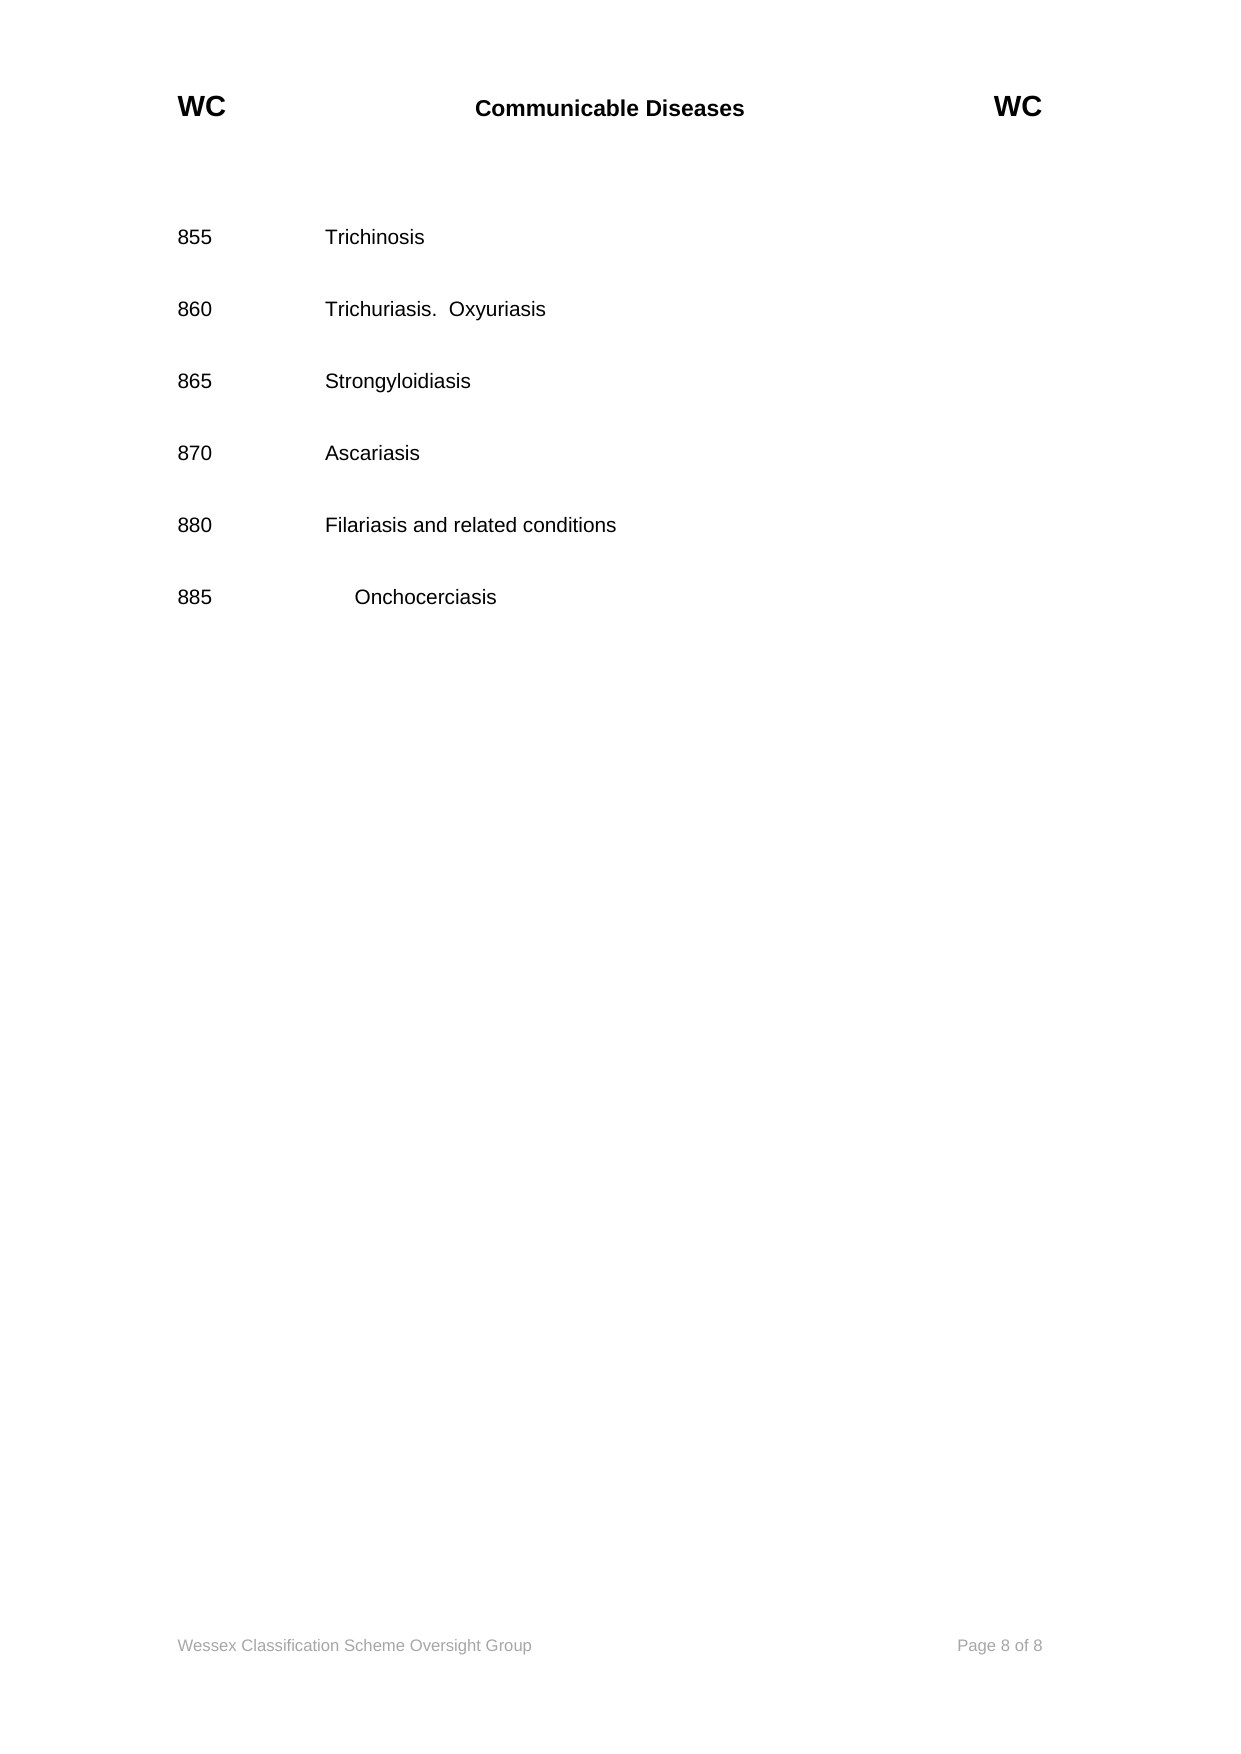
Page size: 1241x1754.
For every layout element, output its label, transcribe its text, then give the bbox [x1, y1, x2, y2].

text 885 Onchocerciasis [177, 584, 1063, 608]
text 865 Strongyloidiasis [177, 369, 1063, 393]
text 855 Trichinosis [177, 225, 1063, 249]
text 870 Ascariasis [177, 441, 1063, 465]
text 880 Filariasis and related conditions [177, 513, 1063, 537]
text 860 Trichuriasis. Oxyuriasis [177, 297, 1063, 321]
